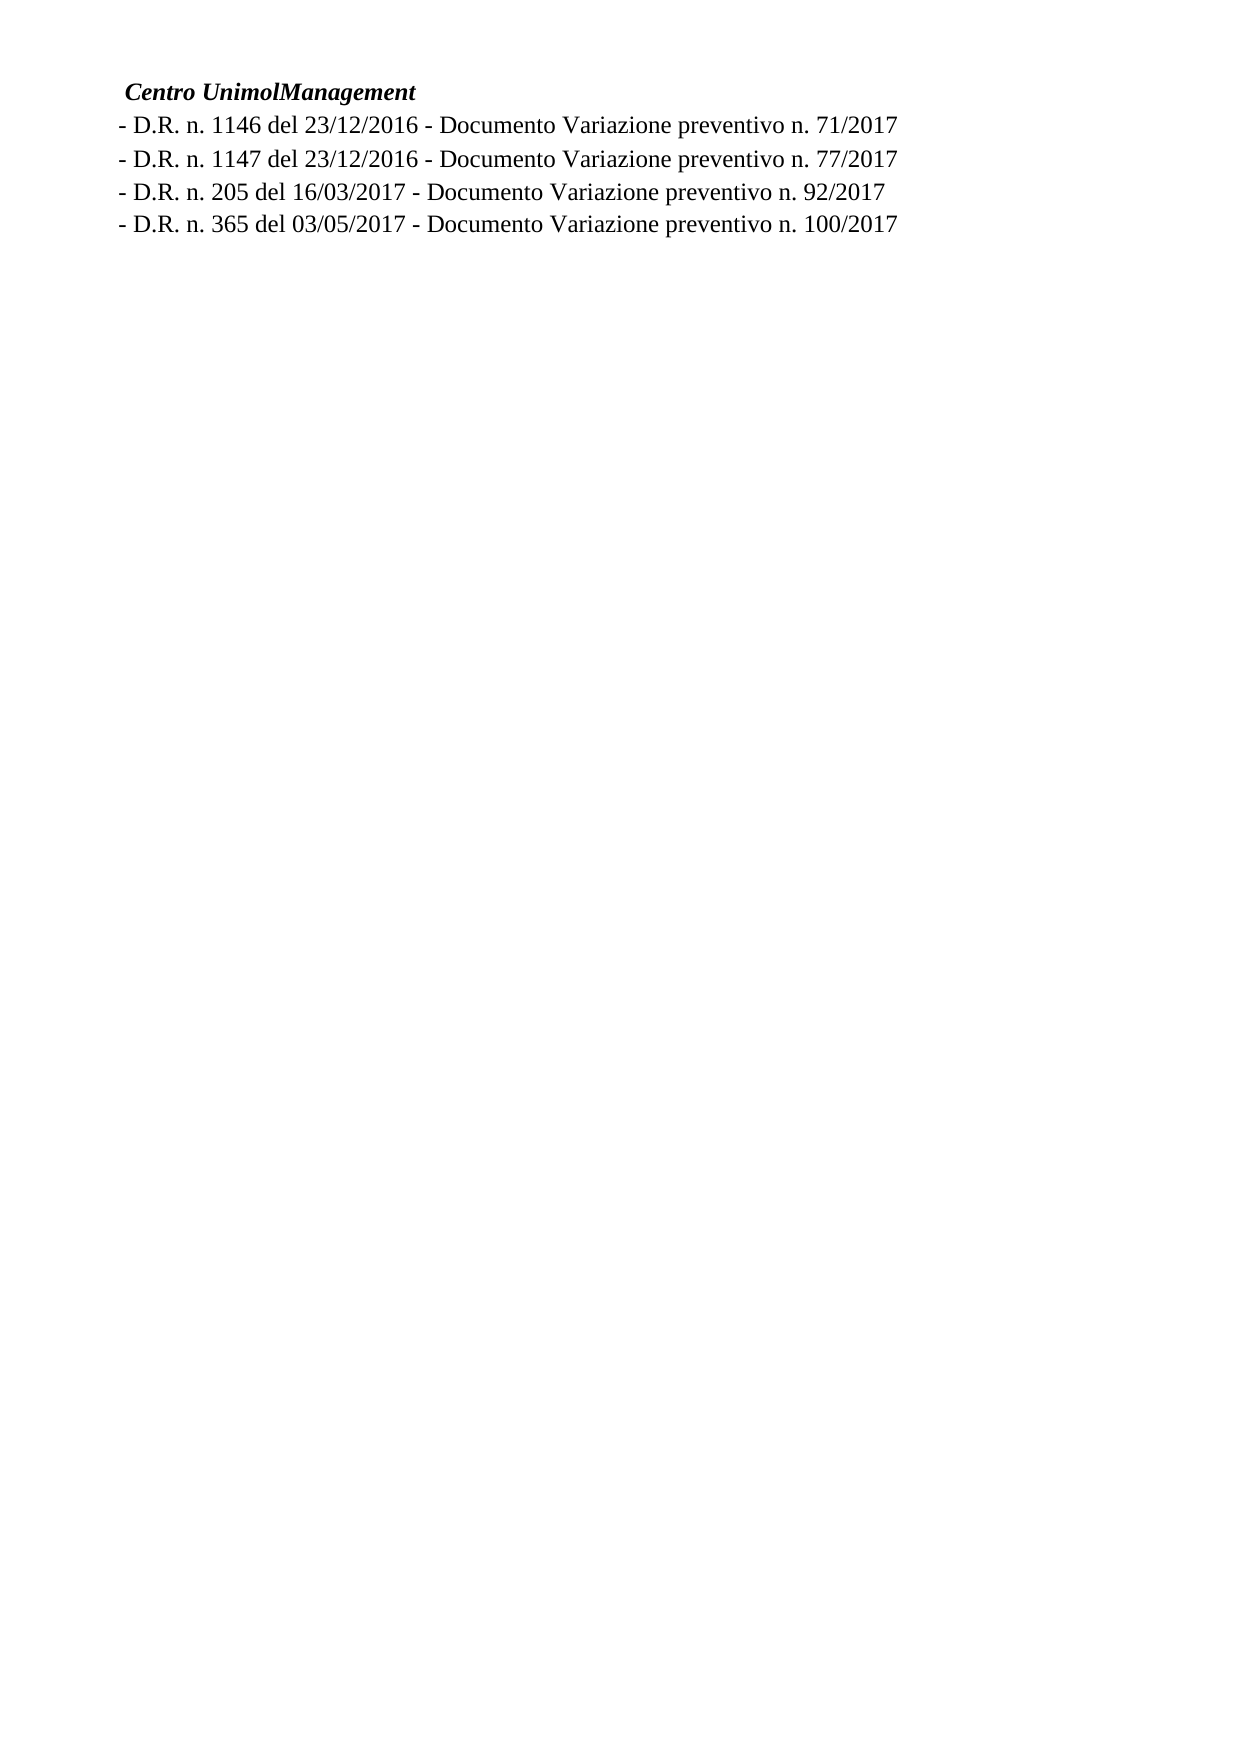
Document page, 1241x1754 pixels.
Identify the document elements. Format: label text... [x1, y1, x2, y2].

list D.R. n. 1146 del 23/12/2016 - Documento Variazione preventivo n. 71/2017 [118, 107, 1122, 140]
text Centro UnimolManagement [124, 74, 1122, 107]
list D.R. n. 365 del 03/05/2017 - Documento Variazione preventivo n. 100/2017 [118, 207, 1122, 238]
list D.R. n. 1147 del 23/12/2016 - Documento Variazione preventivo n. 77/2017 [118, 140, 1122, 174]
list D.R. n. 205 del 16/03/2017 - Documento Variazione preventivo n. 92/2017 [118, 174, 1122, 207]
